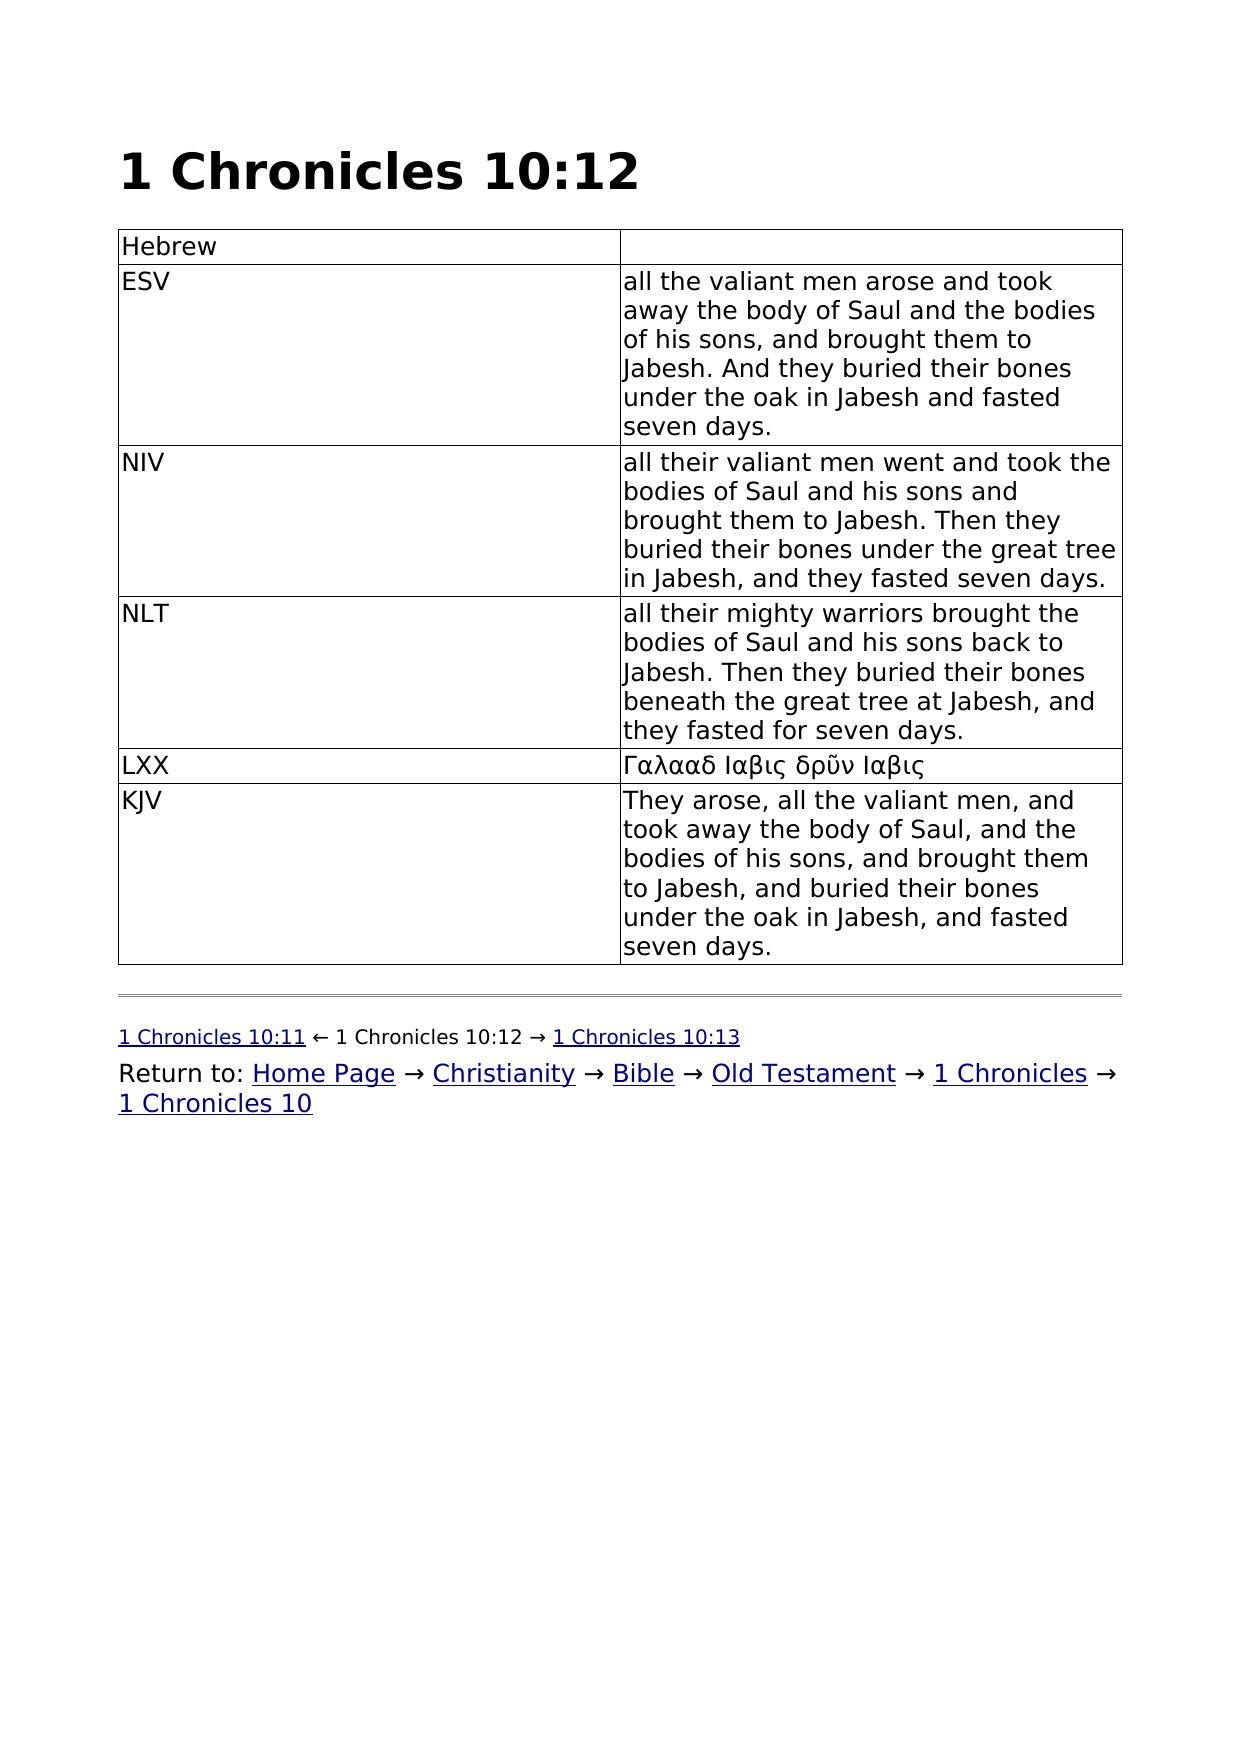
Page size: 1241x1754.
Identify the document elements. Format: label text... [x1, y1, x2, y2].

text 1 Chronicles 10:11 ← 1 Chronicles 10:12 → 1 Chronicles 10:13 [118, 1026, 1122, 1059]
table_cell They arose, all the valiant men, and took away the body of Saul, and the bodies of his sons, and brought them to Jabesh, and buried their bones under the oak in Jabesh, and fasted seven days. [621, 784, 1122, 964]
table_cell all their valiant men went and took the bodies of Saul and his sons and brought them to Jabesh. Then they buried their bones under the great tree in Jabesh, and they fasted seven days. [621, 446, 1122, 596]
table_cell Γαλααδ Ιαβις δρῦν Ιαβις [621, 749, 1122, 783]
table_cell ESV [119, 265, 620, 445]
table_cell KJV [119, 784, 620, 964]
subtitle 1 Chronicles 10:12 [118, 143, 1122, 201]
table_header [621, 230, 1122, 264]
table_cell LXX [119, 749, 620, 783]
table_cell all their mighty warriors brought the bodies of Saul and his sons back to Jabesh. Then they buried their bones beneath the great tree at Jabesh, and they fasted for seven days. [621, 597, 1122, 748]
text Return to: Home Page → Christianity → Bible → Old Testament → 1 Chronicles → 1 Chronicles 10 [118, 1059, 1122, 1118]
table_cell NLT [119, 597, 620, 748]
table_cell NIV [119, 446, 620, 596]
table_header Hebrew [119, 230, 620, 264]
table_cell all the valiant men arose and took away the body of Saul and the bodies of his sons, and brought them to Jabesh. And they buried their bones under the oak in Jabesh and fasted seven days. [621, 265, 1122, 445]
